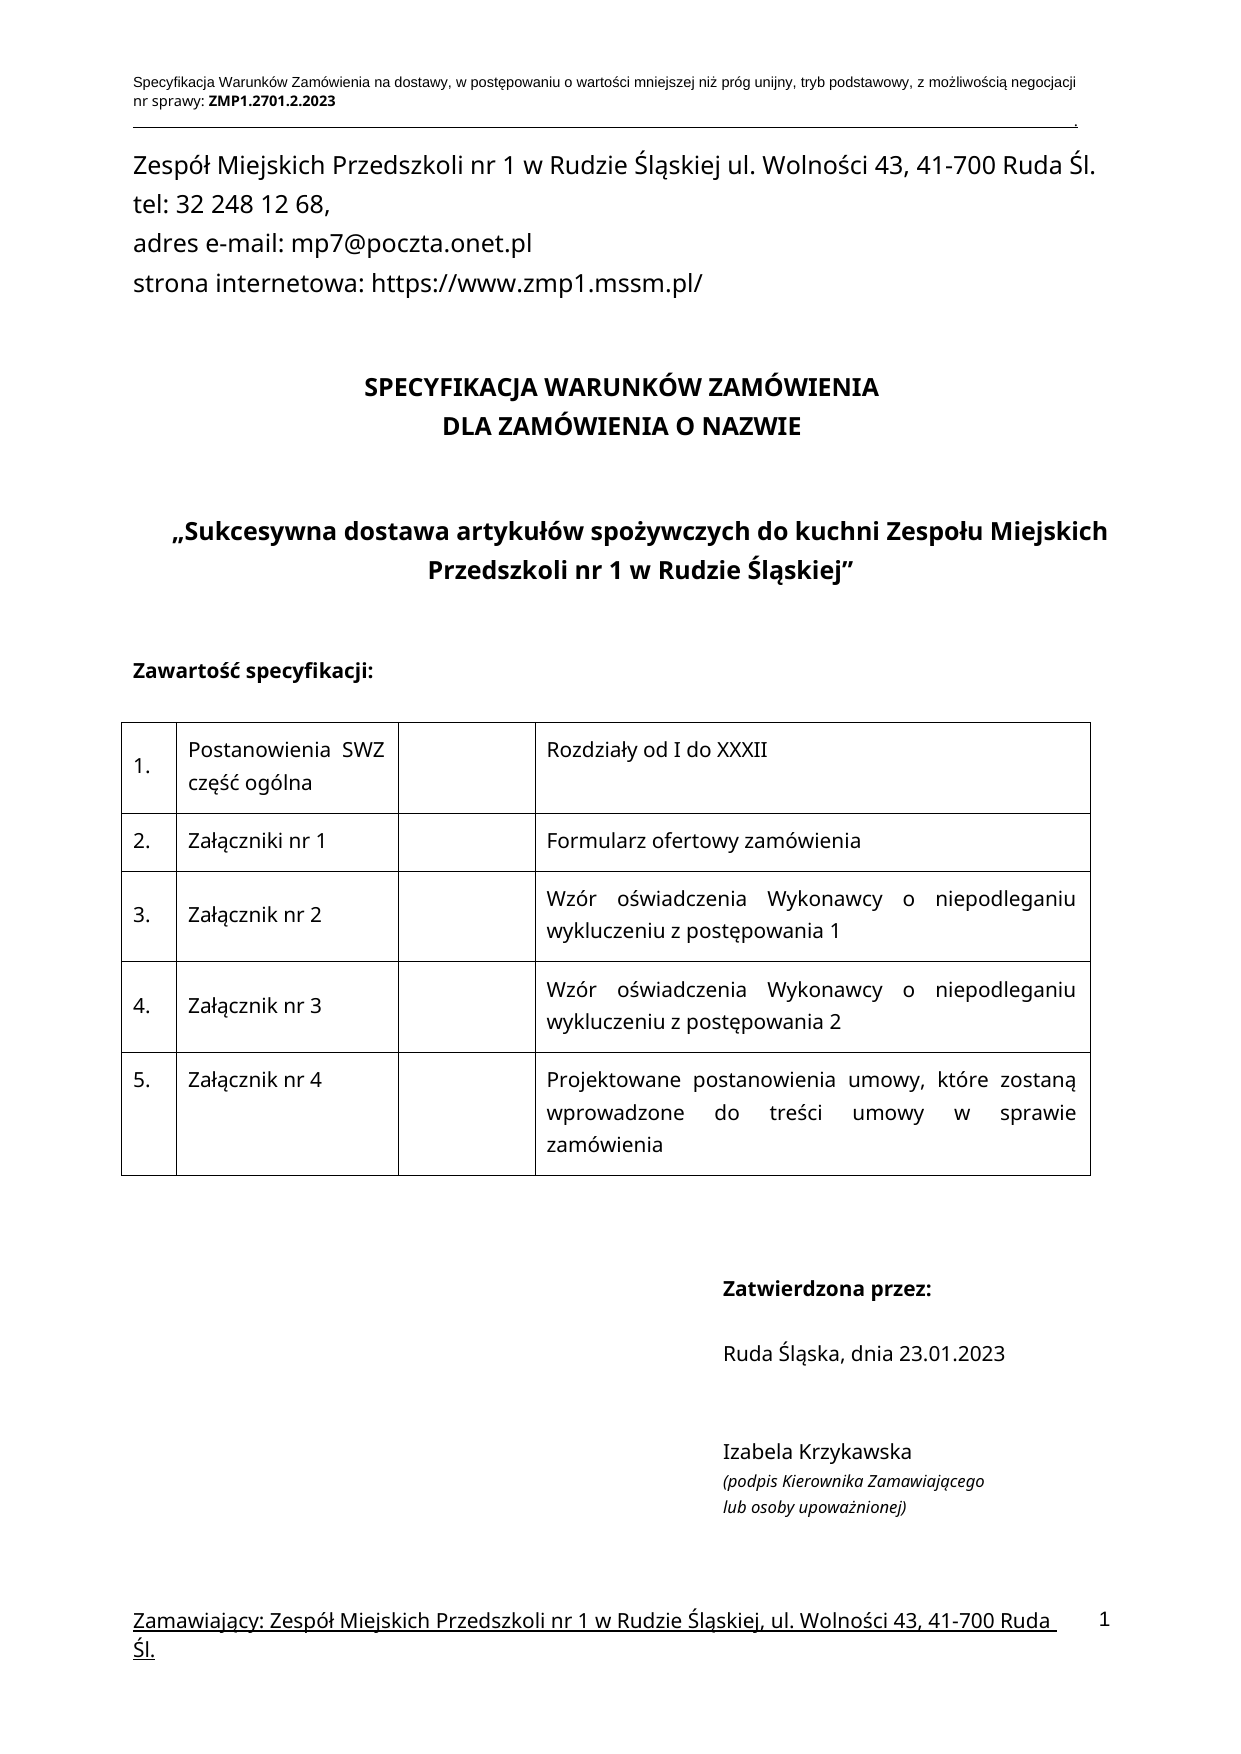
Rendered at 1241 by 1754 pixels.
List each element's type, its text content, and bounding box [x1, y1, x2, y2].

table_cell [399, 814, 535, 871]
table_cell Załącznik nr 2 [177, 872, 398, 961]
text Zawartość specyfikacji: [133, 657, 1107, 685]
text SPECYFIKACJA WARUNKÓW ZAMÓWIENIA [133, 369, 1110, 404]
table_cell 2. [122, 814, 176, 871]
table_cell Wzór oświadczenia Wykonawcy o niepodleganiu wykluczeniu z postępowania 2 [536, 962, 1090, 1052]
text lub osoby upoważnionej) [649, 1496, 1107, 1518]
table_header Postanowienia SWZ część ogólna [177, 723, 398, 812]
text (podpis Kierownika Zamawiającego [649, 1469, 1107, 1492]
table_cell [399, 872, 535, 961]
text Ruda Śląska, dnia 23.01.2023 [649, 1339, 1107, 1367]
table_header [399, 723, 535, 812]
table_cell Załącznik nr 4 [177, 1053, 398, 1175]
table_cell 3. [122, 872, 176, 961]
text DLA ZAMÓWIENIA O NAZWIE [133, 409, 1110, 443]
text tel: 32 248 12 68, [133, 187, 1110, 221]
table_cell Formularz ofertowy zamówienia [536, 814, 1090, 871]
table_cell 5. [122, 1053, 176, 1175]
table_cell 4. [122, 962, 176, 1052]
table_cell [399, 1053, 535, 1175]
text Zespół Miejskich Przedszkoli nr 1 w Rudzie Śląskiej ul. Wolności 43, 41-700 Ruda Śl. [133, 148, 1110, 182]
table_header Rozdziały od I do XXXII [536, 723, 1090, 812]
table_cell Załączniki nr 1 [177, 814, 398, 871]
text strona internetowa: https://www.zmp1.mssm.pl/ [133, 265, 1110, 299]
text Zatwierdzona przez: [649, 1274, 1107, 1302]
table_cell [399, 962, 535, 1052]
table_cell Projektowane postanowienia umowy, które zostaną wprowadzone do treści umowy w sprawie zamówienia [536, 1053, 1090, 1175]
table_header 1. [122, 723, 176, 812]
text Izabela Krzykawska [649, 1437, 1107, 1465]
table_cell Wzór oświadczenia Wykonawcy o niepodleganiu wykluczeniu z postępowania 1 [536, 872, 1090, 961]
table_cell Załącznik nr 3 [177, 962, 398, 1052]
list „Sukcesywna dostawa artykułów spożywczych do kuchni Zespołu Miejskich Przedszkoli nr 1 w Rudzie Śląskiej” [170, 513, 1110, 586]
text adres e-mail: mp7@poczta.onet.pl [133, 226, 1110, 260]
